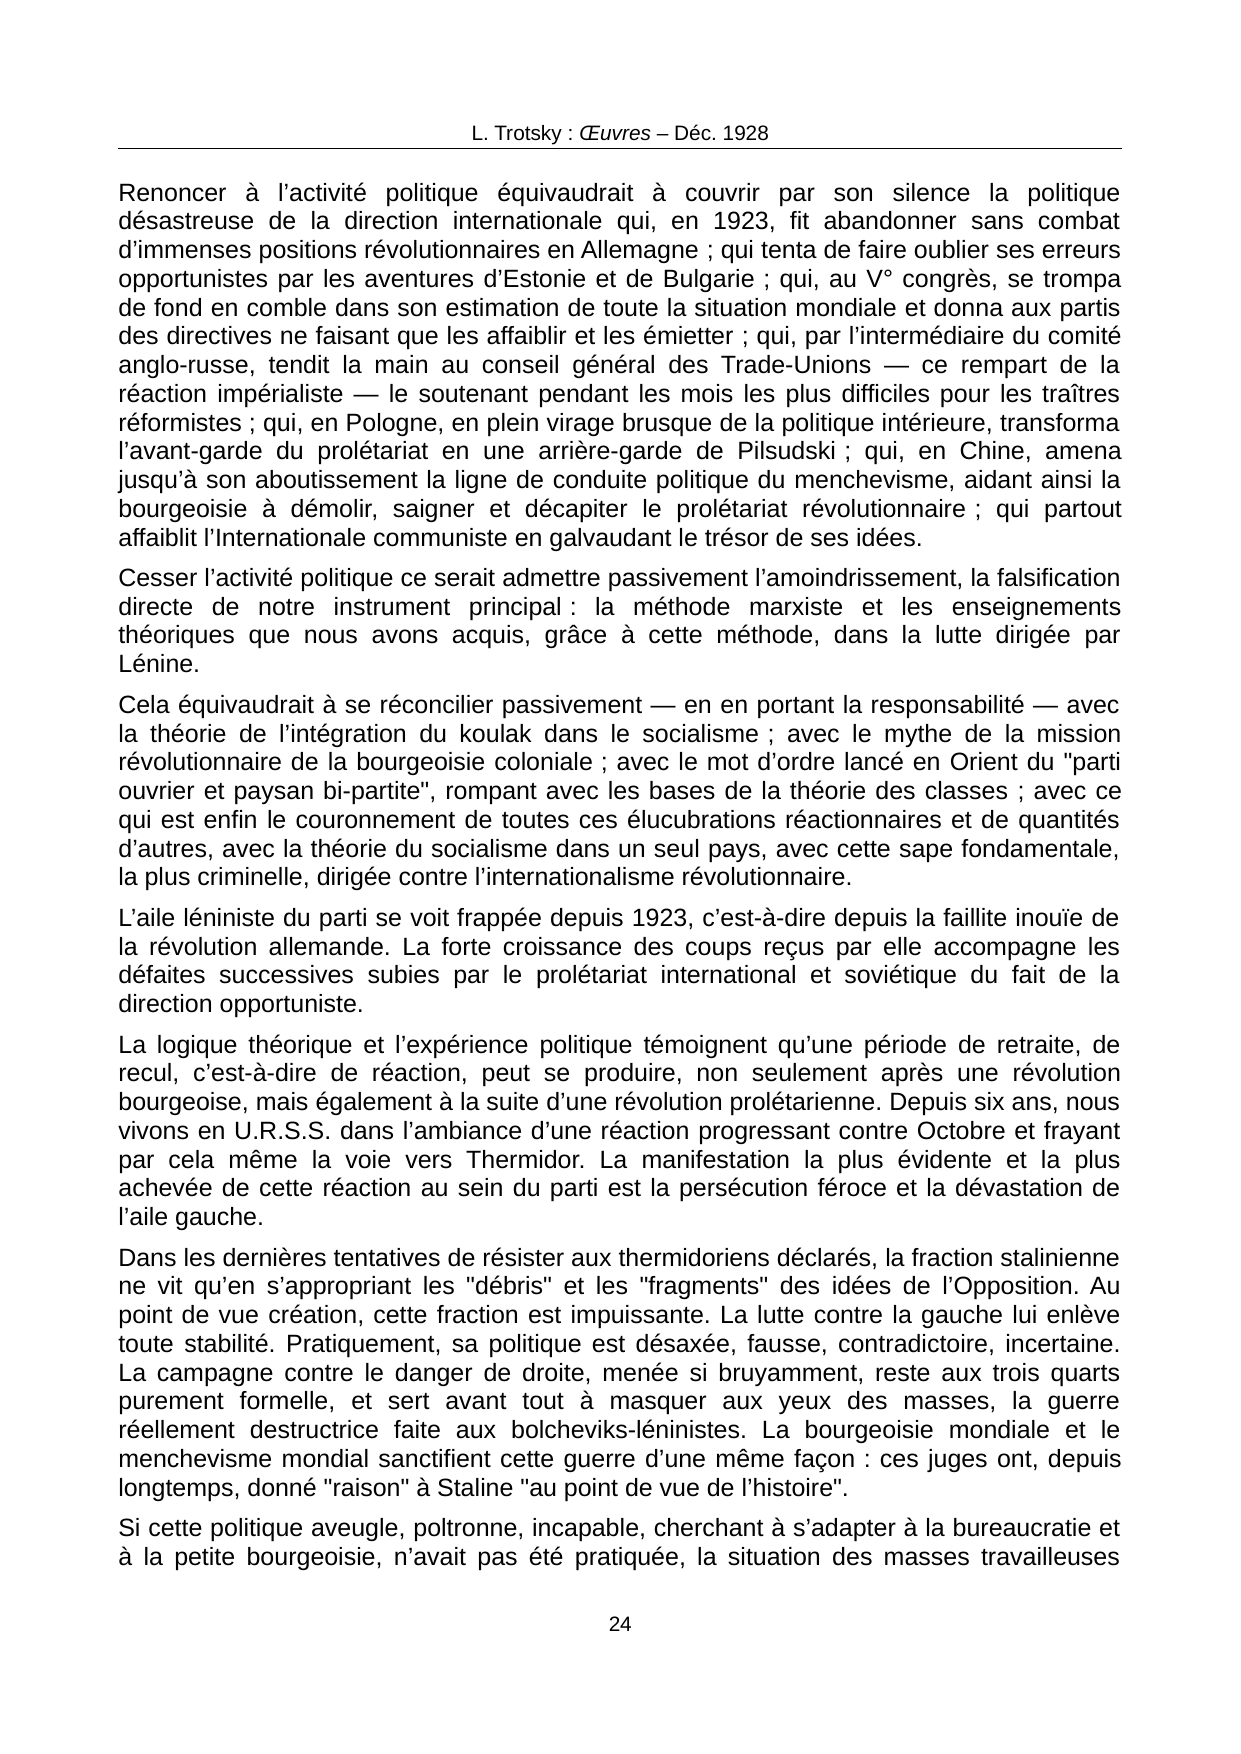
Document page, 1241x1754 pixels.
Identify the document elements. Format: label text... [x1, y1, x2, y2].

text Dans les dernières tentatives de résister aux thermidoriens déclarés, la fraction stalinienne ne vit qu’en s’appropriant les "débris" et les "fragments" des idées de l’Opposition. Au point de vue création, cette fraction est impuissante. La lutte contre la gauche lui enlève toute stabilité. Pratiquement, sa politique est désaxée, fausse, contradictoire, incertaine. La campagne contre le danger de droite, menée si bruyamment, reste aux trois quarts purement formelle, et sert avant tout à masquer aux yeux des masses, la guerre réellement destructrice faite aux bolcheviks-léninistes. La bourgeoisie mondiale et le menchevisme mondial sanctifient cette guerre d’une même façon : ces juges ont, depuis longtemps, donné "raison" à Staline "au point de vue de l’histoire". [118, 1243, 1122, 1501]
text Cela équivaudrait à se réconcilier passivement — en en portant la responsabilité — avec la théorie de l’intégration du koulak dans le socialisme ; avec le mythe de la mission révolutionnaire de la bourgeoisie coloniale ; avec le mot d’ordre lancé en Orient du "parti ouvrier et paysan bi-partite", rompant avec les bases de la théorie des classes ; avec ce qui est enfin le couronnement de toutes ces élucubrations réactionnaires et de quantités d’autres, avec la théorie du socialisme dans un seul pays, avec cette sape fondamentale, la plus criminelle, dirigée contre l’internationalisme révolutionnaire. [118, 690, 1122, 891]
text Cesser l’activité politique ce serait admettre passivement l’amoindrissement, la falsification directe de notre instrument principal : la méthode marxiste et les enseignements théoriques que nous avons acquis, grâce à cette méthode, dans la lutte dirigée par Lénine. [118, 563, 1122, 678]
text Si cette politique aveugle, poltronne, incapable, cherchant à s’adapter à la bureaucratie et à la petite bourgeoisie, n’avait pas été pratiquée, la situation des masses travailleuses [118, 1513, 1122, 1571]
text La logique théorique et l’expérience politique témoignent qu’une période de retraite, de recul, c’est-à-dire de réaction, peut se produire, non seulement après une révolution bourgeoise, mais également à la suite d’une révolution prolétarienne. Depuis six ans, nous vivons en U.R.S.S. dans l’ambiance d’une réaction progressant contre Octobre et frayant par cela même la voie vers Thermidor. La manifestation la plus évidente et la plus achevée de cette réaction au sein du parti est la persécution féroce et la dévastation de l’aile gauche. [118, 1029, 1122, 1231]
text Renoncer à l’activité politique équivaudrait à couvrir par son silence la politique désastreuse de la direction internationale qui, en 1923, fit abandonner sans combat d’immenses positions révolutionnaires en Allemagne ; qui tenta de faire oublier ses erreurs opportunistes par les aventures d’Estonie et de Bulgarie ; qui, au V° congrès, se trompa de fond en comble dans son estimation de toute la situation mondiale et donna aux partis des directives ne faisant que les affaiblir et les émietter ; qui, par l’intermédiaire du comité anglo-russe, tendit la main au conseil général des Trade-Unions — ce rempart de la réaction impérialiste — le soutenant pendant les mois les plus difficiles pour les traîtres réformistes ; qui, en Pologne, en plein virage brusque de la politique intérieure, transforma l’avant-garde du prolétariat en une arrière-garde de Pilsudski ; qui, en Chine, amena jusqu’à son aboutissement la ligne de conduite politique du menchevisme, aidant ainsi la bourgeoisie à démolir, saigner et décapiter le prolétariat révolutionnaire ; qui partout affaiblit l’Internationale communiste en galvaudant le trésor de ses idées. [118, 177, 1122, 551]
text L’aile léniniste du parti se voit frappée depuis 1923, c’est-à-dire depuis la faillite inouïe de la révolution allemande. La forte croissance des coups reçus par elle accompagne les défaites successives subies par le prolétariat international et soviétique du fait de la direction opportuniste. [118, 903, 1122, 1018]
